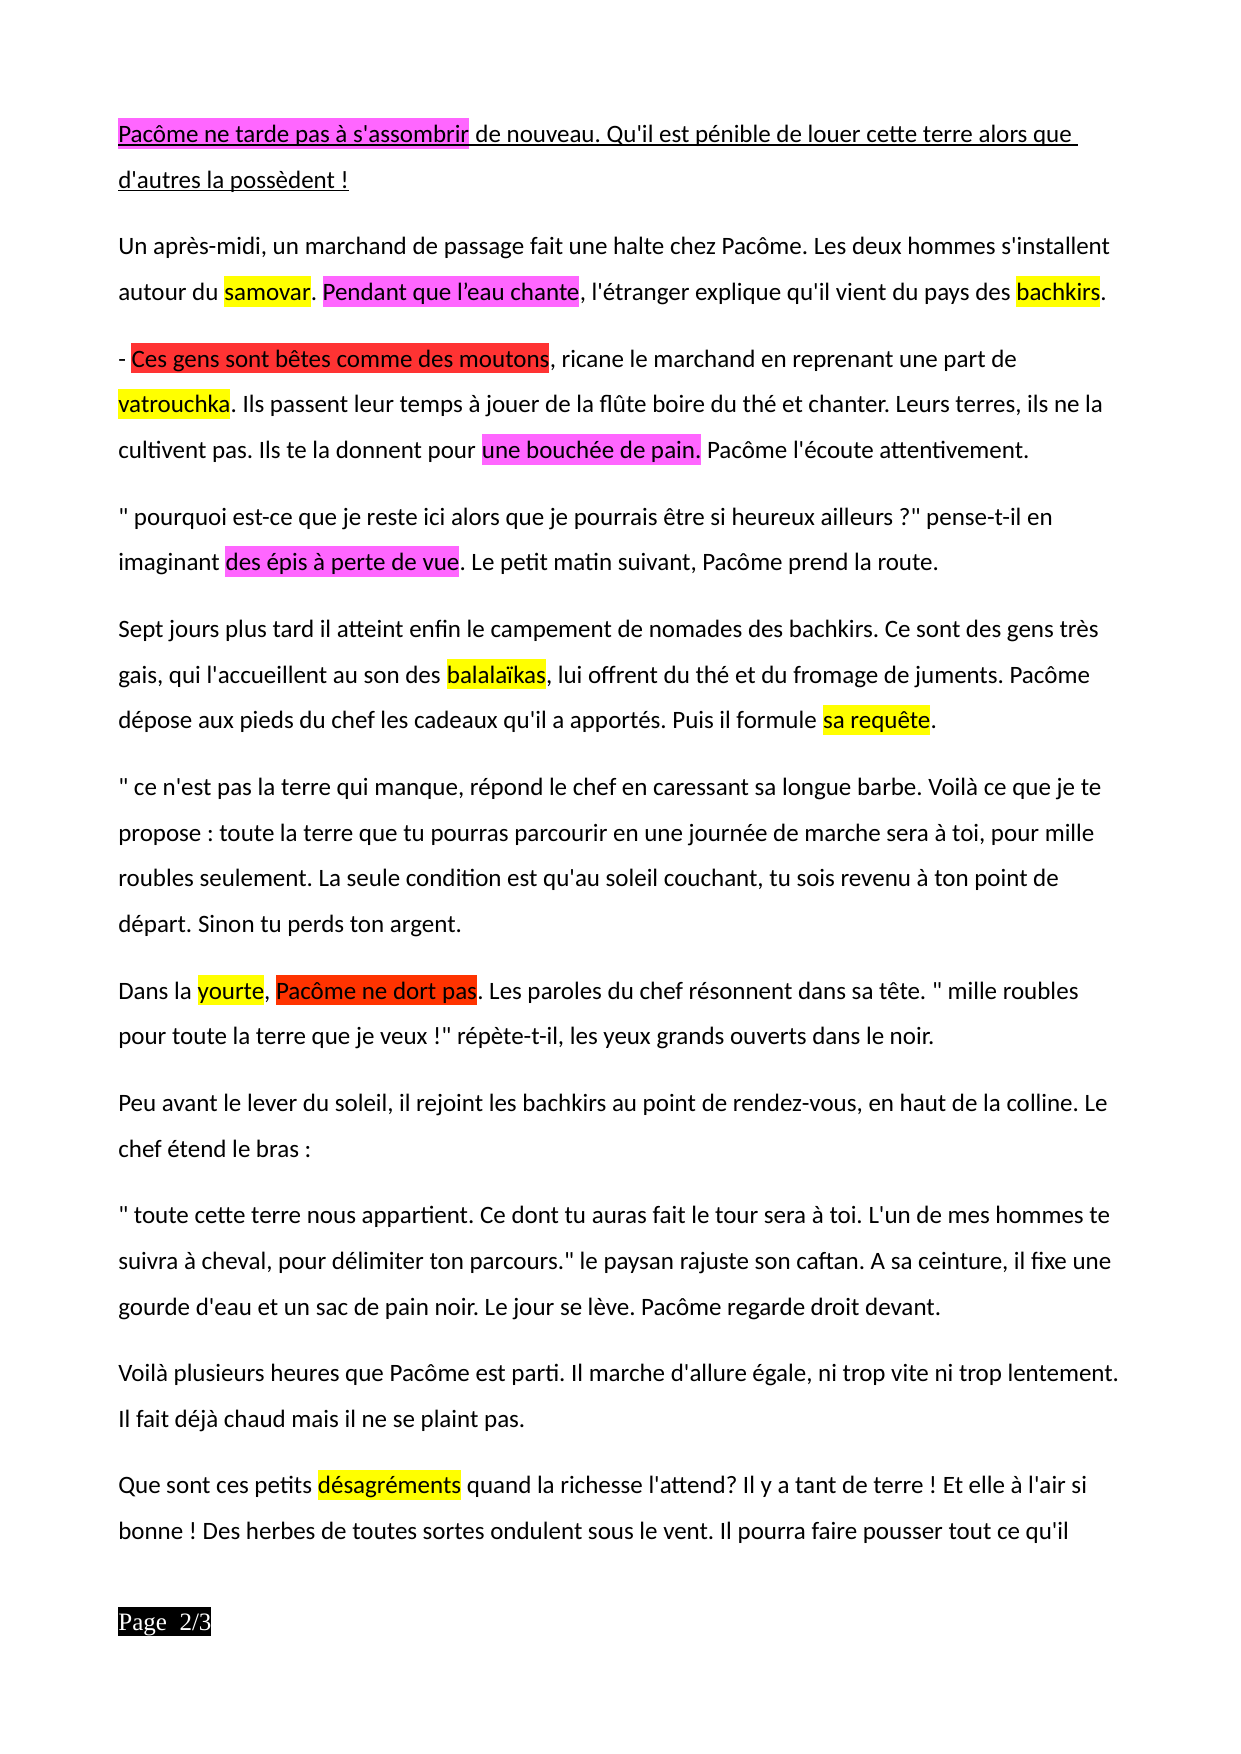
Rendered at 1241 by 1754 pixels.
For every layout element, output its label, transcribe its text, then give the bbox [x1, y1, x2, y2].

text Peu avant le lever du soleil, il rejoint les bachkirs au point de rendez-vous, en haut de la colline. Le chef étend le bras : [118, 1087, 1122, 1163]
text Un après-midi, un marchand de passage fait une halte chez Pacôme. Les deux hommes s'installent autour du samovar. Pendant que l’eau chante, l'étranger explique qu'il vient du pays des bachkirs. [118, 230, 1122, 307]
text Que sont ces petits désagréments quand la richesse l'attend? Il y a tant de terre ! Et elle à l'air si bonne ! Des herbes de toutes sortes ondulent sous le vent. Il pourra faire pousser tout ce qu'il [118, 1470, 1122, 1546]
text Dans la yourte, Pacôme ne dort pas. Les paroles du chef résonnent dans sa tête. " mille roubles pour toute la terre que je veux !" répète-t-il, les yeux grands ouverts dans le noir. [118, 975, 1122, 1051]
text " toute cette terre nous appartient. Ce dont tu auras fait le tour sera à toi. L'un de mes hommes te suivra à cheval, pour délimiter ton parcours." le paysan rajuste son caftan. A sa ceinture, il fixe une gourde d'eau et un sac de pain noir. Le jour se lève. Pacôme regarde droit devant. [118, 1199, 1122, 1321]
text " ce n'est pas la terre qui manque, répond le chef en caressant sa longue barbe. Voilà ce que je te propose : toute la terre que tu pourras parcourir en une journée de marche sera à toi, pour mille roubles seulement. La seule condition est qu'au soleil couchant, tu sois revenu à ton point de départ. Sinon tu perds ton argent. [118, 771, 1122, 939]
text - Ces gens sont bêtes comme des moutons, ricane le marchand en reprenant une part de vatrouchka. Ils passent leur temps à jouer de la flûte boire du thé et chanter. Leurs terres, ils ne la cultivent pas. Ils te la donnent pour une bouchée de pain. Pacôme l'écoute attentivement. [118, 343, 1122, 465]
text Pacôme ne tarde pas à s'assombrir de nouveau. Qu'il est pénible de louer cette terre alors que d'autres la possèdent ! [118, 118, 1122, 194]
text " pourquoi est-ce que je reste ici alors que je pourrais être si heureux ailleurs ?" pense-t-il en imaginant des épis à perte de vue. Le petit matin suivant, Pacôme prend la route. [118, 501, 1122, 577]
text Voilà plusieurs heures que Pacôme est parti. Il marche d'allure égale, ni trop vite ni trop lentement. Il fait déjà chaud mais il ne se plaint pas. [118, 1357, 1122, 1434]
text Sept jours plus tard il atteint enfin le campement de nomades des bachkirs. Ce sont des gens très gais, qui l'accueillent au son des balalaïkas, lui offrent du thé et du fromage de juments. Pacôme dépose aux pieds du chef les cadeaux qu'il a apportés. Puis il formule sa requête. [118, 613, 1122, 735]
